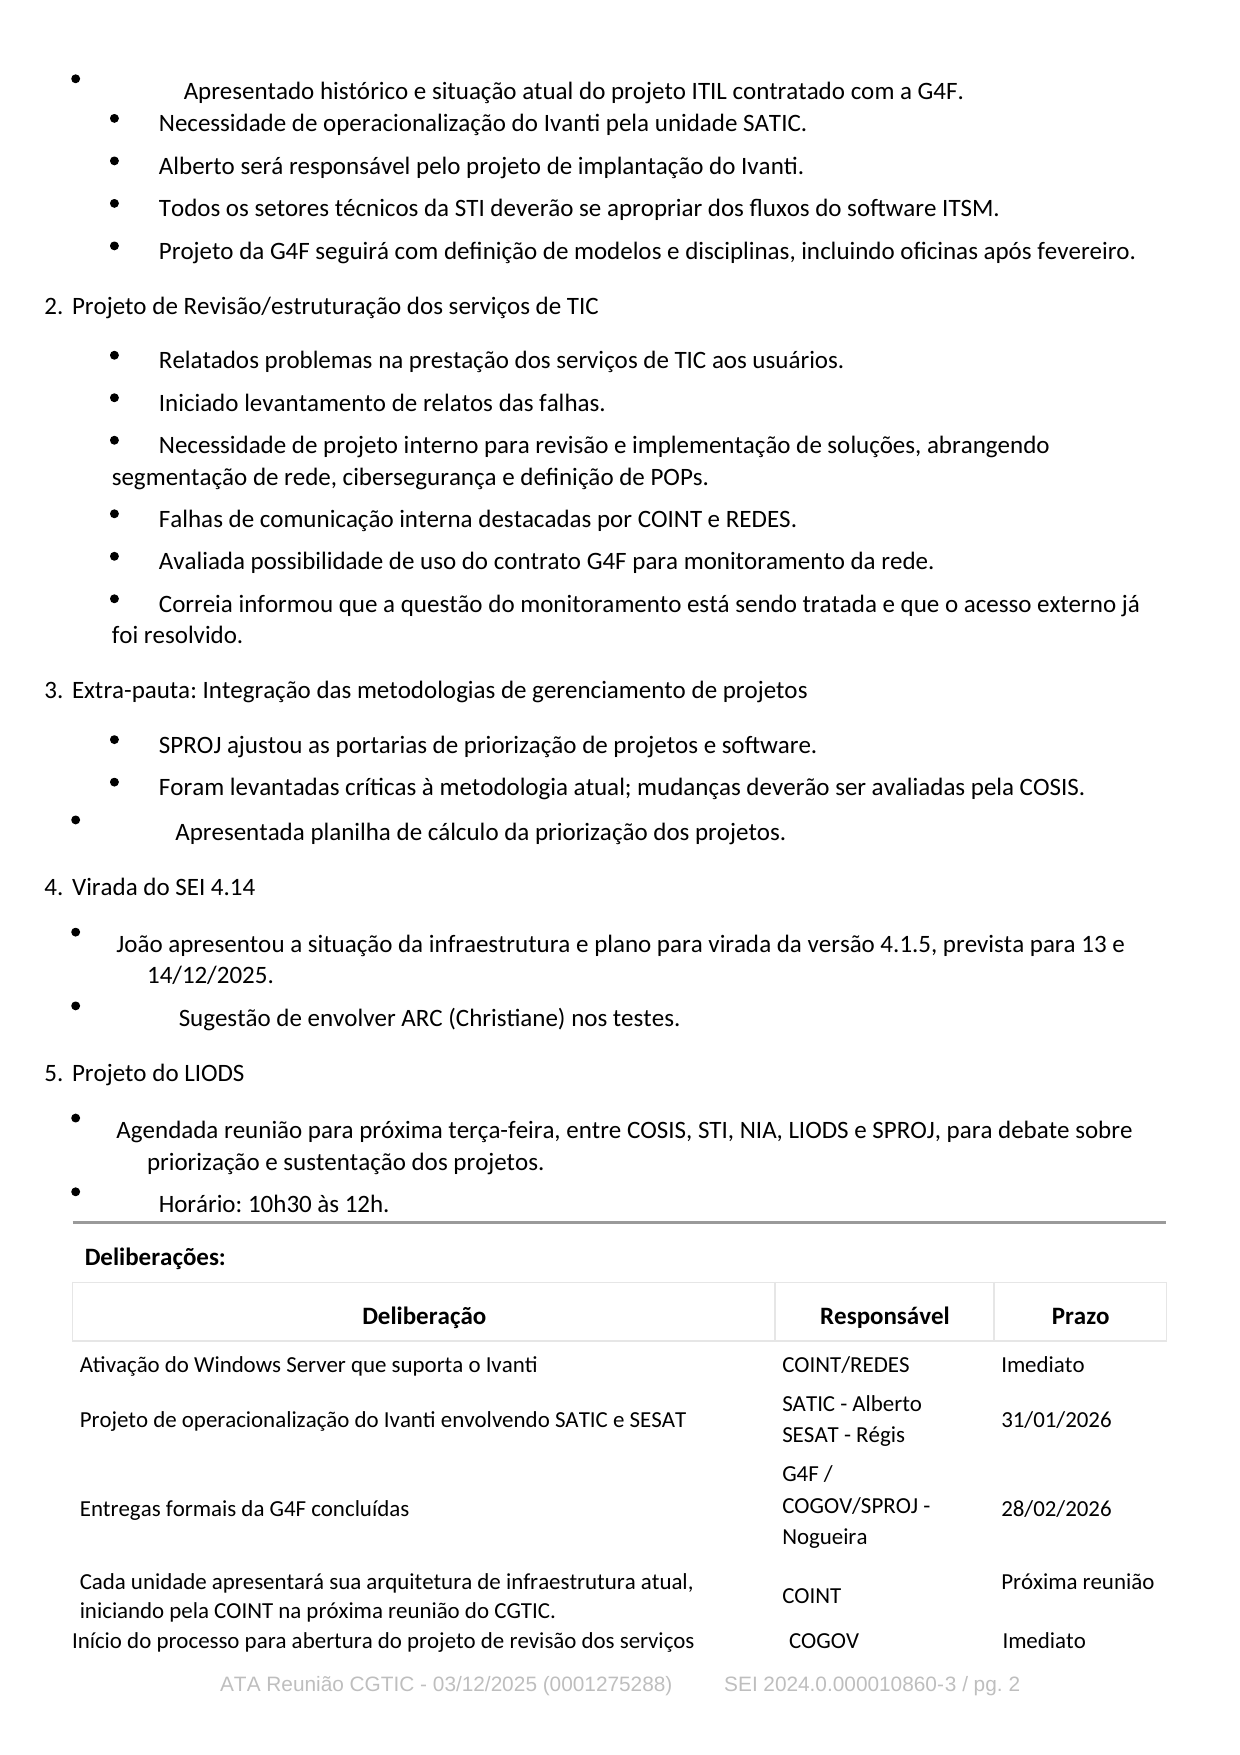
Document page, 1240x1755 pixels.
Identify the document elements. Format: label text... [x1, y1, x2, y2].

text Falhas de comunicação interna destacadas por COINT e REDES. [112, 503, 1165, 533]
table_cell 31/01/2026 [994, 1381, 1166, 1451]
text Necessidade de operacionalização do Ivanti pela unidade SATIC. [112, 108, 1165, 138]
text Apresentada planilha de cálculo da priorização dos projetos. [72, 816, 1165, 847]
list Extra-pauta: Integração das metodologias de gerenciamento de projetos [44, 674, 1165, 705]
table_cell Prazo [995, 1283, 1166, 1340]
text Necessidade de projeto interno para revisão e implementação de soluções, abrangendo segmentação de rede, cibersegurança e definição de POPs. [112, 429, 1165, 491]
text Alberto será responsável pelo projeto de implantação do Ivanti. [112, 150, 1165, 181]
text Iniciado levantamento de relatos das falhas. [112, 387, 1165, 417]
table_header Deliberações: [73, 1224, 775, 1282]
text Agendada reunião para próxima terça-feira, entre COSIS, STI, NIA, LIODS e SPROJ, para debate sobre priorização e sustentação dos projetos. [111, 1114, 1165, 1176]
table_cell G4F / COGOV/SPROJ - Nogueira [775, 1451, 994, 1558]
text Correia informou que a questão do monitoramento está sendo tratada e que o acesso externo já foi resolvido. [112, 588, 1165, 650]
table_cell Deliberação [73, 1283, 774, 1340]
table_cell Imediato [994, 1342, 1166, 1381]
text João apresentou a situação da infraestrutura e plano para virada da versão 4.1.5, prevista para 13 e 14/12/2025. [111, 928, 1165, 990]
table_header [775, 1224, 994, 1282]
table_cell COINT [775, 1558, 994, 1627]
list Projeto do LIODS [44, 1057, 1165, 1088]
table_cell Ativação do Windows Server que suporta o Ivanti [73, 1342, 775, 1381]
text SPROJ ajustou as portarias de priorização de projetos e software. [112, 729, 1165, 759]
table_cell Responsável [776, 1283, 993, 1340]
text Todos os setores técnicos da STI deverão se apropriar dos fluxos do software ITSM. [112, 192, 1165, 223]
list Projeto de Revisão/estruturação dos serviços de TIC [44, 290, 1165, 320]
text Sugestão de envolver ARC (Christiane) nos testes. [72, 1002, 1165, 1033]
text Projeto da G4F seguirá com definição de modelos e disciplinas, incluindo oficinas após fevereiro. [112, 235, 1165, 265]
text Avaliada possibilidade de uso do contrato G4F para monitoramento da rede. [112, 545, 1165, 576]
table_cell Entregas formais da G4F concluídas [73, 1451, 775, 1558]
table_cell COINT/REDES [775, 1342, 994, 1381]
table_cell Projeto de operacionalização do Ivanti envolvendo SATIC e SESAT [73, 1381, 775, 1451]
text Relatados problemas na prestação dos serviços de TIC aos usuários. [112, 344, 1165, 375]
table_header [994, 1224, 1166, 1282]
text Início do processo para abertura do projeto de revisão dos serviços COGOV Imediato [72, 1627, 1165, 1655]
text Foram levantadas críticas à metodologia atual; mudanças deverão ser avaliadas pela COSIS. [112, 771, 1165, 802]
table_cell 28/02/2026 [994, 1451, 1166, 1558]
table_cell Próxima reunião [994, 1558, 1166, 1627]
table_cell SATIC - Alberto SESAT - Régis [775, 1381, 994, 1451]
text Horário: 10h30 às 12h. [72, 1188, 1165, 1218]
list Virada do SEI 4.14 [44, 872, 1165, 902]
table_cell Cada unidade apresentará sua arquitetura de infraestrutura atual, iniciando pela COINT na próxima reunião do CGTIC. [73, 1558, 775, 1627]
text Apresentado histórico e situação atual do projeto ITIL contratado com a G4F. [72, 75, 1165, 106]
